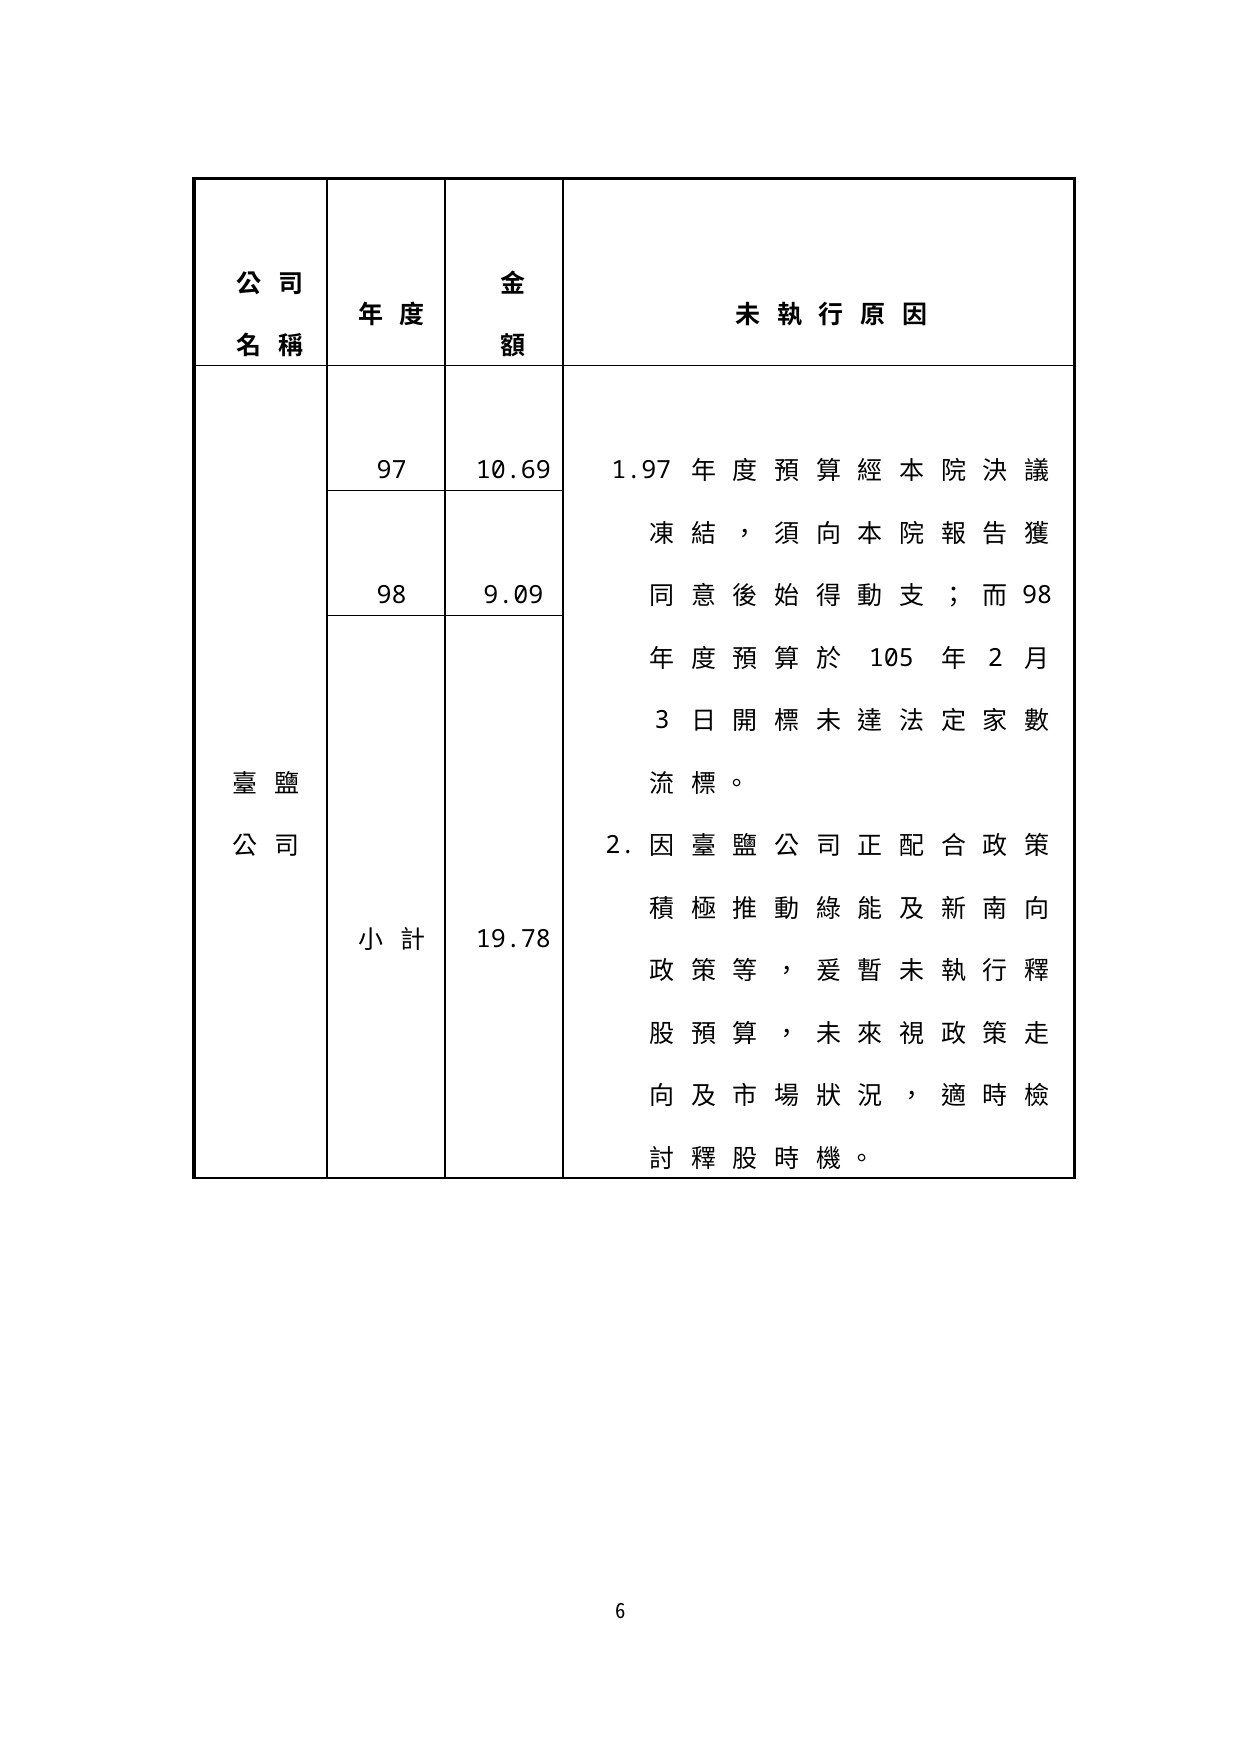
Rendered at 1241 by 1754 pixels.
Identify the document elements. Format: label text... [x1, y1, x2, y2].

table_cell 10.69 [446, 366, 562, 490]
table_cell 97 [328, 366, 444, 490]
table_header 年度 [328, 180, 444, 365]
table_header 金額 [446, 180, 562, 365]
table_header 公司名稱 [196, 180, 326, 365]
table_cell 9.09 [446, 491, 562, 615]
table_cell 臺鹽公司 [196, 366, 326, 1177]
table_cell 98 [328, 491, 444, 615]
table_cell 1.97年度預算經本院決議凍結，須向本院報告獲同意後始得動支；而98年度預算於105年2月3日開標未達法定家數流標。 2.因臺鹽公司正配合政策積極推動綠能及新南向政策等，爰暫未執行釋股預算，未來視政策走向及市場狀況，適時檢討釋股時機。 [564, 366, 1073, 1177]
table_cell 19.78 [446, 616, 562, 1177]
table_cell 小計 [328, 616, 444, 1177]
table_header 未執行原因 [564, 180, 1073, 365]
